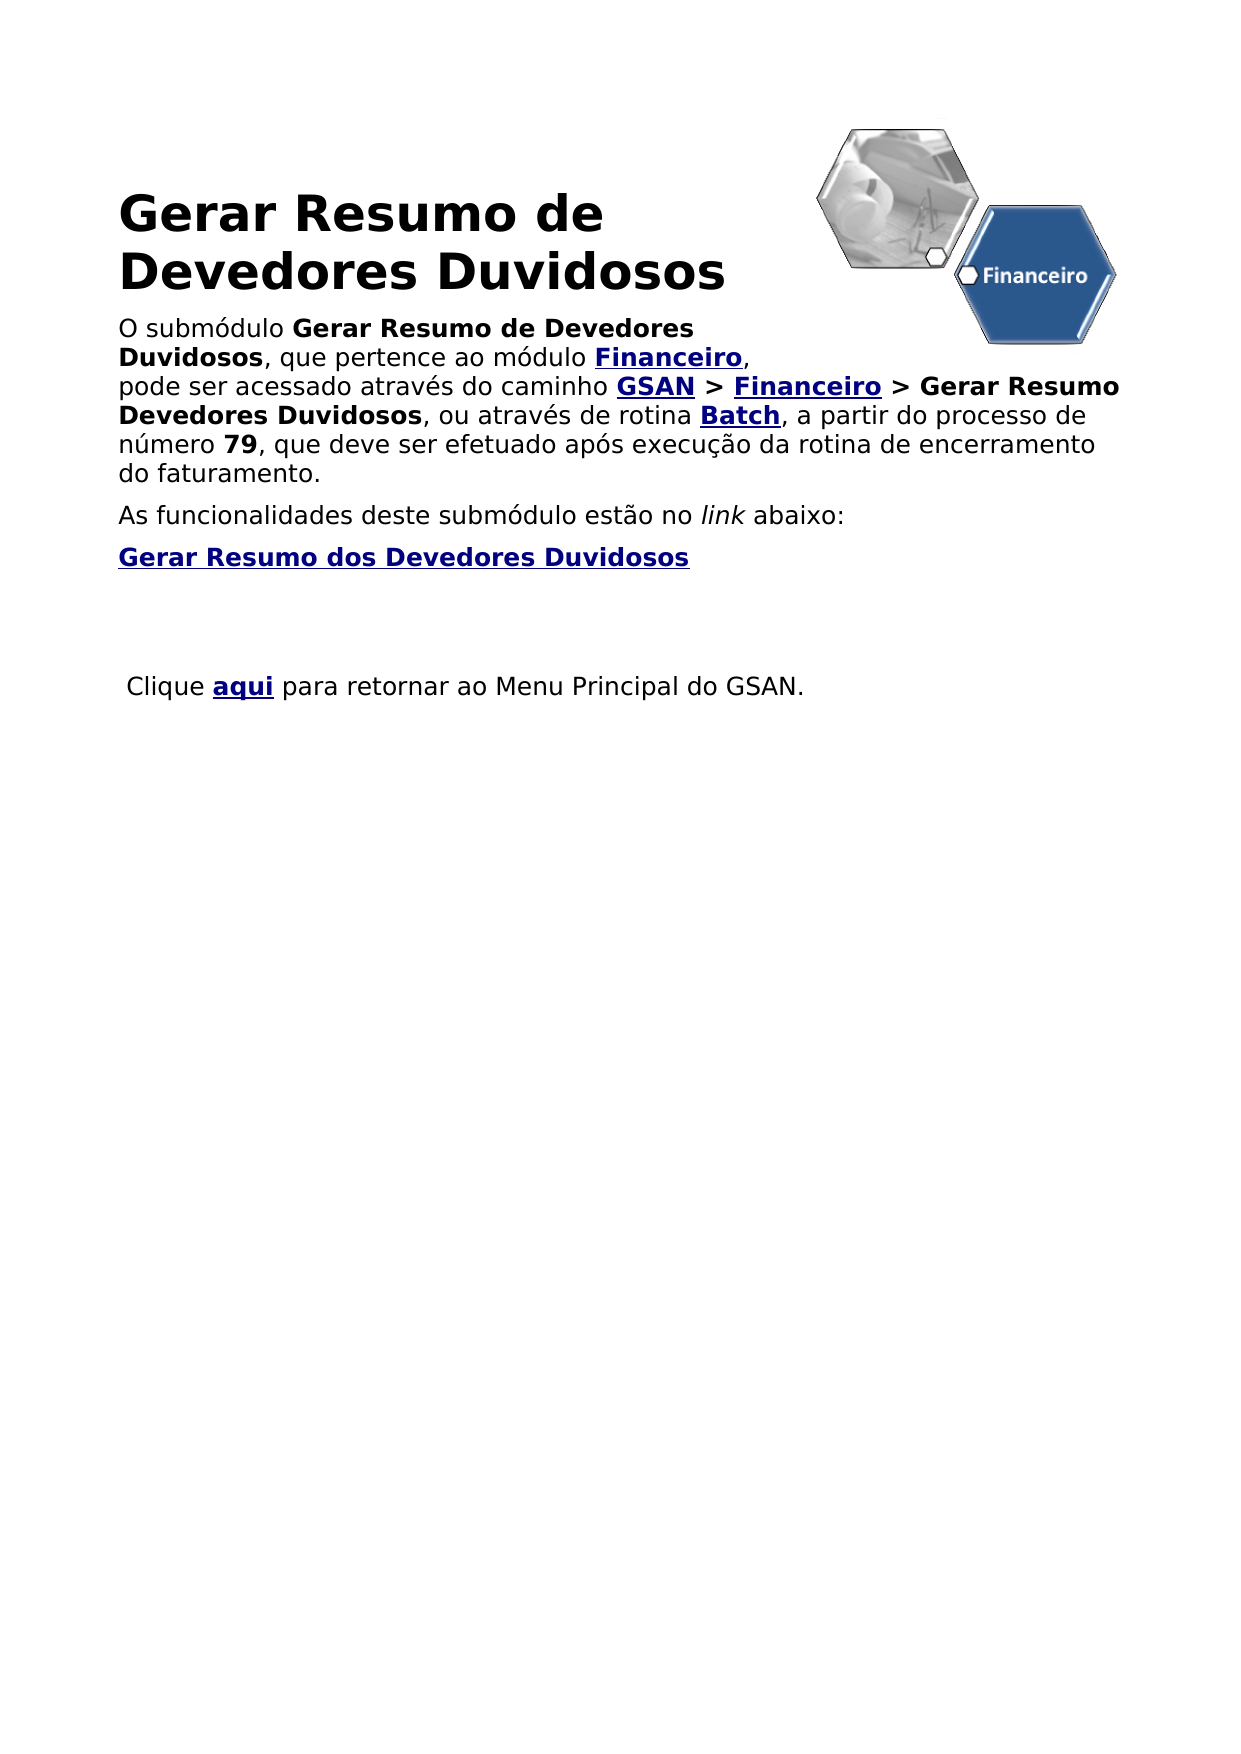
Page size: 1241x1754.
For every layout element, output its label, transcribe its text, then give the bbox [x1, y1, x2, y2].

text O submódulo Gerar Resumo de Devedores Duvidosos, que pertence ao módulo Financeiro, pode ser acessado através do caminho GSAN > Financeiro > Gerar Resumo Devedores Duvidosos, ou através de rotina Batch, a partir do processo de número 79, que deve ser efetuado após execução da rotina de encerramento do faturamento. [118, 314, 1122, 489]
text As funcionalidades deste submódulo estão no link abaixo: [118, 501, 1122, 530]
picture [809, 118, 1123, 354]
subtitle Gerar Resumo de Devedores Duvidosos [118, 185, 809, 301]
text Gerar Resumo dos Devedores Duvidosos [118, 543, 1122, 572]
text Clique aqui para retornar ao Menu Principal do GSAN. [118, 584, 1122, 701]
